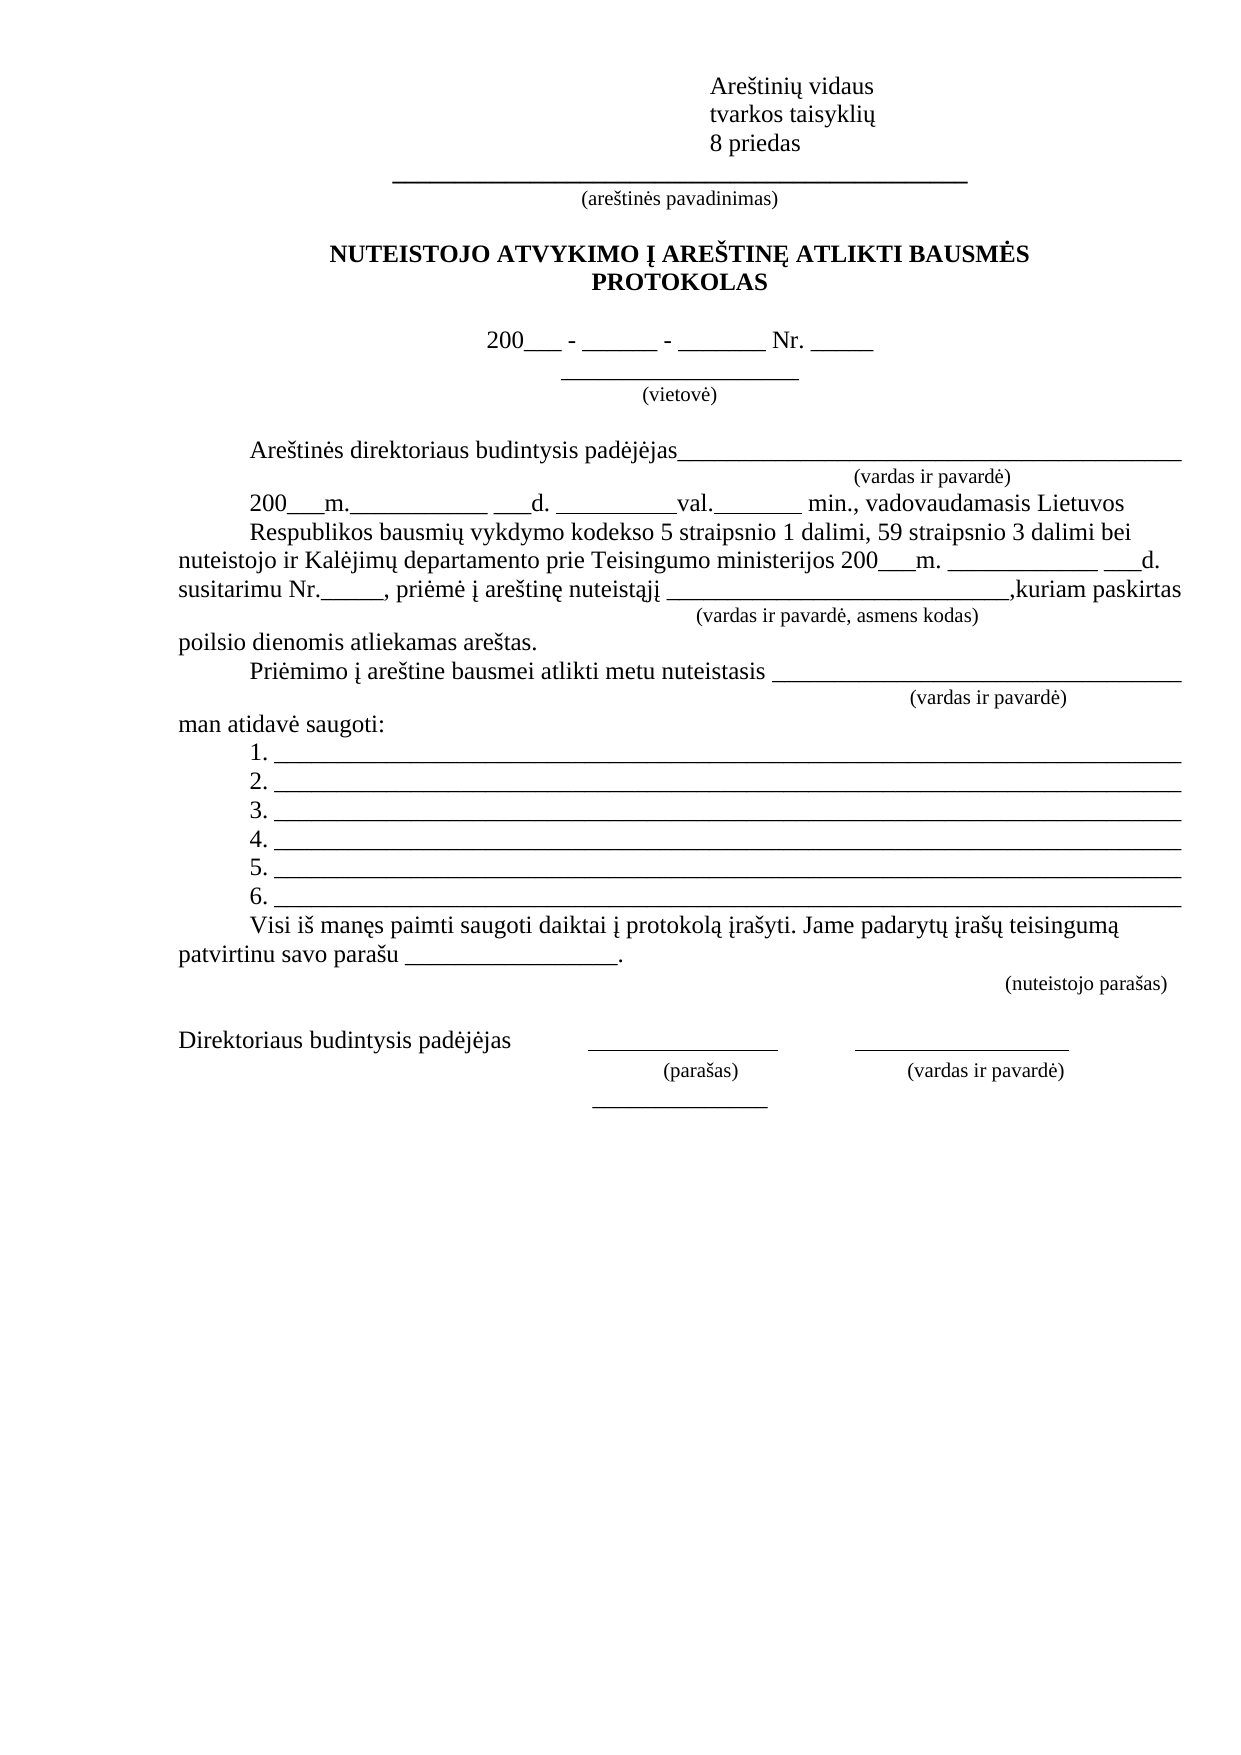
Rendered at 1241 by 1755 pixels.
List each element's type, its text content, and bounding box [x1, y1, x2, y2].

text poilsio dienomis atliekamas areštas. [178, 627, 1181, 656]
text (parašas) (vardas ir pavardė) [178, 1054, 1181, 1082]
text (nuteistojo parašas) [178, 967, 1181, 996]
text 8 priedas [178, 128, 1181, 157]
text (vietovė) [178, 382, 1181, 406]
text ___________________ [178, 354, 1181, 382]
text (vardas ir pavardė, asmens kodas) [178, 603, 1181, 627]
text (areštinės pavadinimas) [178, 186, 1181, 210]
text Priėmimo į areštine bausmei atlikti metu nuteistasis [178, 656, 1181, 684]
text tvarkos taisyklių [178, 99, 1181, 128]
text 200___m.___________ ___d. val. min., vadovaudamasis Lietuvos [178, 488, 1181, 517]
text Visi iš manęs paimti saugoti daiktai į protokolą įrašyti. Jame padarytų įrašų teisingumą patvirtinu savo parašu _________________. [178, 910, 1181, 967]
text NUTEISTOJO ATVYKIMO Į AREŠTINĘ ATLIKTI BAUSMĖS [178, 239, 1181, 267]
text 4. [178, 824, 1181, 852]
text PROTOKOLAS [178, 267, 1181, 296]
text 2. [178, 766, 1181, 795]
text ______________ [178, 1082, 1181, 1111]
text 5. [178, 852, 1181, 881]
text Direktoriaus budintysis padėjėjas [178, 1025, 1181, 1054]
text 3. [178, 795, 1181, 824]
text 1. [178, 737, 1181, 766]
text 6. [178, 881, 1181, 910]
text ______________________________________________ [178, 157, 1181, 186]
text (vardas ir pavardė) [178, 464, 1181, 488]
text Respublikos bausmių vykdymo kodekso 5 straipsnio 1 dalimi, 59 straipsnio 3 dalimi bei nuteistojo ir Kalėjimų departamento prie Teisingumo ministerijos 200___m. ____________ ___d. susitarimu Nr._____, priėmė į areštinę nuteistąjį ,kuriam paskirtas [178, 517, 1181, 603]
text (vardas ir pavardė) [178, 684, 1181, 709]
text Areštinės direktoriaus budintysis padėjėjas [178, 435, 1181, 464]
text Areštinių vidaus [709, 71, 1181, 99]
text man atidavė saugoti: [178, 709, 1181, 737]
text 200___ - ______ - _______ Nr. _____ [178, 325, 1181, 354]
